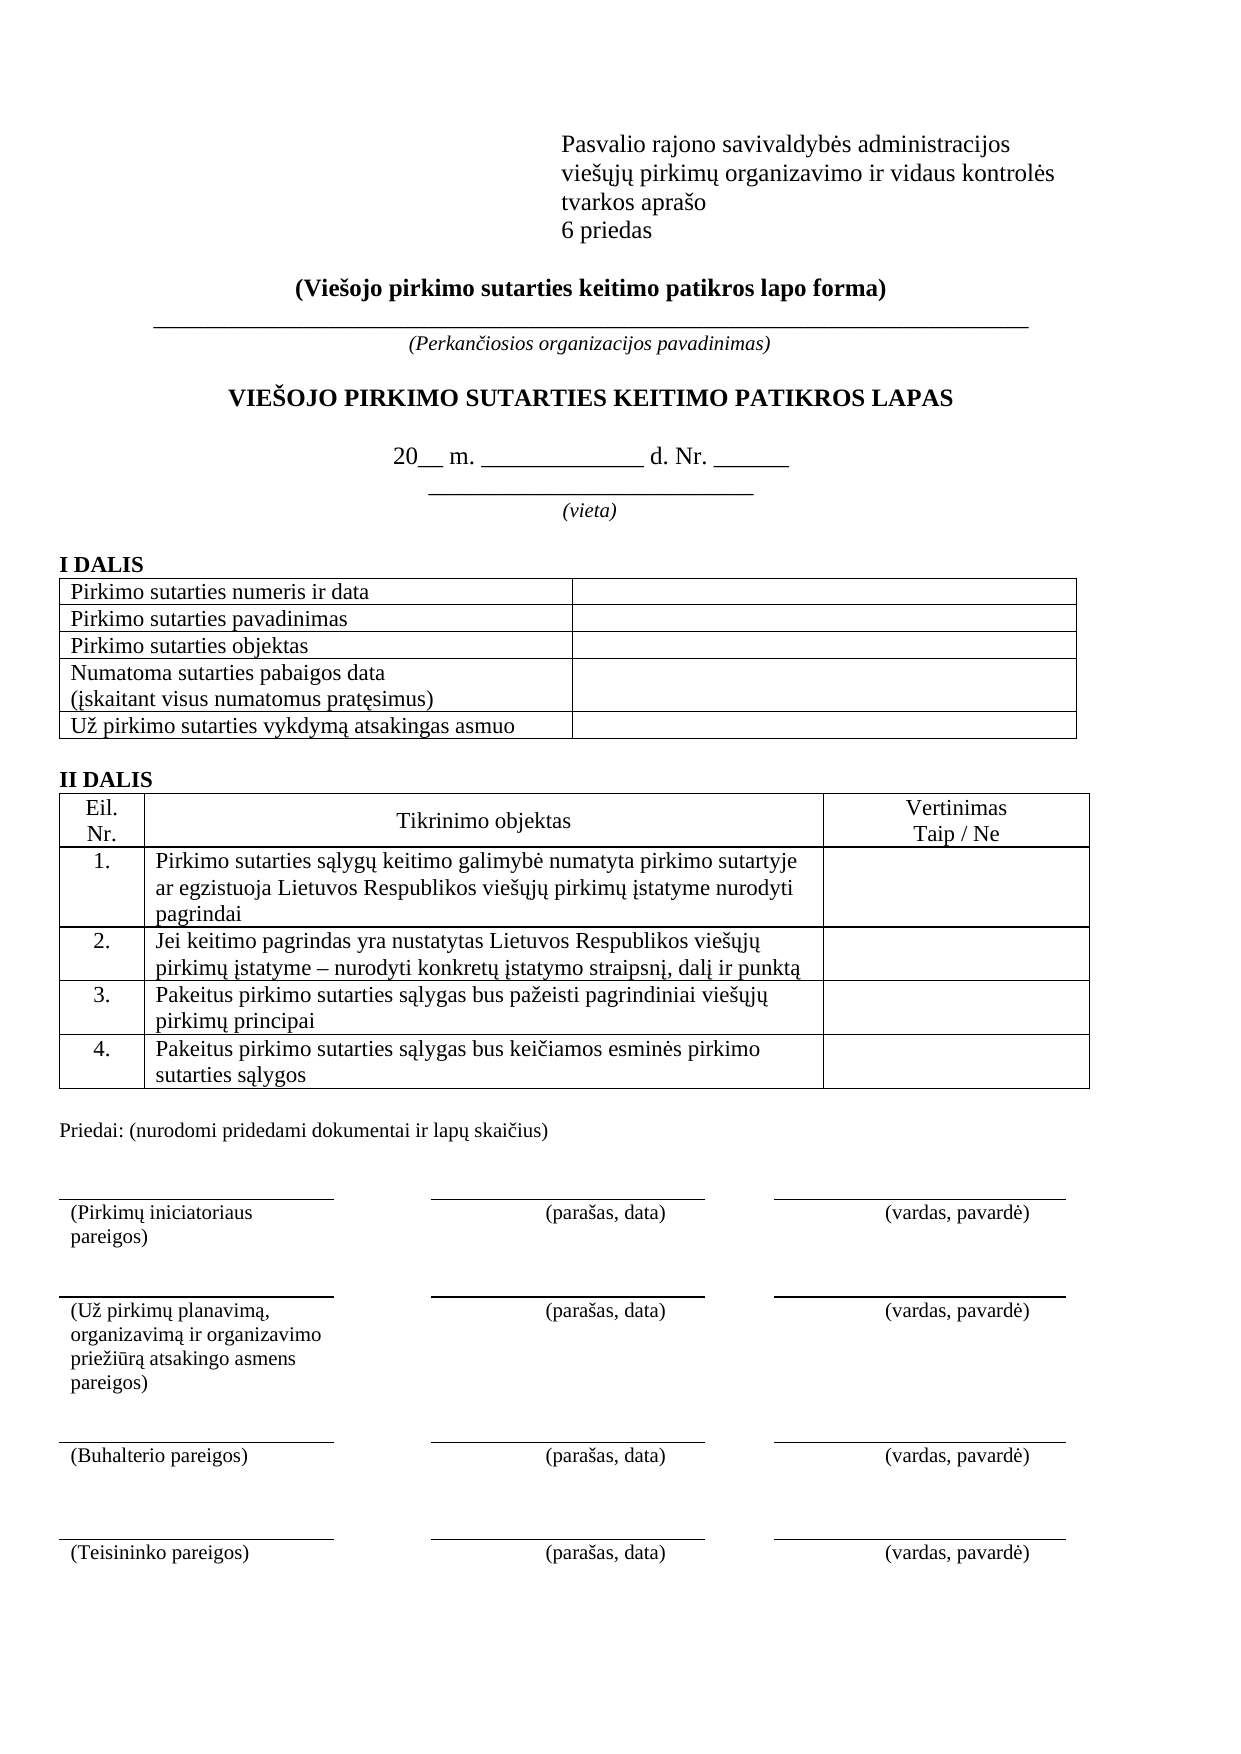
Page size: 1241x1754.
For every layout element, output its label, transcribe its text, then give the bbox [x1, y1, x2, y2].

table_cell [334, 1442, 431, 1539]
table_cell 3. [60, 981, 144, 1034]
table_cell (vardas, pavardė) [774, 1540, 1066, 1588]
text (Perkančiosios organizacijos pavadinimas) [59, 330, 1122, 354]
table_header Tikrinimo objektas [145, 794, 823, 846]
table_cell (vardas, pavardė) [774, 1443, 1066, 1539]
text viešųjų pirkimų organizavimo ir vidaus kontrolės [561, 158, 1122, 187]
table_cell Pirkimo sutarties pavadinimas [60, 605, 572, 631]
table_header (Pirkimų iniciatoriaus pareigos) [59, 1200, 334, 1296]
table_cell 4. [60, 1035, 144, 1088]
table_cell [573, 605, 1076, 631]
table_header [573, 579, 1076, 604]
table_cell [334, 1539, 431, 1588]
text II DALIS [59, 766, 1122, 793]
table_cell [705, 1539, 774, 1588]
table_header Pirkimo sutarties numeris ir data [60, 579, 572, 604]
text (vieta) [59, 498, 1122, 522]
table_cell [824, 981, 1089, 1034]
table_cell Pirkimo sutarties objektas [60, 632, 572, 658]
table_header [705, 1199, 774, 1296]
text Pasvalio rajono savivaldybės administracijos [561, 129, 1122, 158]
table_cell Pirkimo sutarties sąlygų keitimo galimybė numatyta pirkimo sutartyje ar egzistuoja Lietuvos Respublikos viešųjų pirkimų įstatyme nurodyti pagrindai [145, 848, 823, 926]
table_cell [824, 1035, 1089, 1088]
table_cell [824, 848, 1089, 926]
table_cell [705, 1296, 774, 1442]
text Priedai: (nurodomi pridedami dokumentai ir lapų skaičius) [59, 1117, 1122, 1142]
table_cell (vardas, pavardė) [774, 1298, 1066, 1442]
table_cell (Teisininko pareigos) [59, 1540, 334, 1588]
table_header (parašas, data) [431, 1200, 704, 1296]
table_cell [573, 712, 1076, 738]
table_header Eil. Nr. [60, 794, 144, 846]
table_cell Jei keitimo pagrindas yra nustatytas Lietuvos Respublikos viešųjų pirkimų įstatyme – nurodyti konkretų įstatymo straipsnį, dalį ir punktą [145, 928, 823, 980]
text 20__ m. _____________ d. Nr. ______ [59, 441, 1122, 469]
table_cell (Už pirkimų planavimą, organizavimą ir organizavimo priežiūrą atsakingo asmens pareigos) [59, 1298, 334, 1442]
table_cell Pakeitus pirkimo sutarties sąlygas bus keičiamos esminės pirkimo sutarties sąlygos [145, 1035, 823, 1088]
table_cell 2. [60, 928, 144, 980]
table_cell (Buhalterio pareigos) [59, 1443, 334, 1539]
text (Viešojo pirkimo sutarties keitimo patikros lapo forma) [59, 273, 1122, 302]
table_cell Už pirkimo sutarties vykdymą atsakingas asmuo [60, 712, 572, 738]
table_cell [573, 659, 1076, 711]
table_header Vertinimas Taip / Ne [824, 794, 1089, 846]
table_cell (parašas, data) [431, 1298, 704, 1442]
table_header (vardas, pavardė) [774, 1200, 1066, 1296]
table_cell (parašas, data) [431, 1443, 704, 1539]
text 6 priedas [561, 215, 1122, 244]
text ______________________________________________________________________ [59, 302, 1122, 330]
text __________________________ [59, 469, 1122, 498]
table_cell 1. [60, 848, 144, 926]
table_header [334, 1199, 431, 1296]
text Viešojo pirkimo SUTARTIES KEITIMO PATIKROS LAPAS [59, 383, 1122, 412]
text I DALIS [59, 551, 1122, 577]
table_cell (parašas, data) [431, 1540, 704, 1588]
table_cell [334, 1296, 431, 1442]
table_cell Numatoma sutarties pabaigos data (įskaitant visus numatomus pratęsimus) [60, 659, 572, 711]
table_cell [705, 1442, 774, 1539]
table_cell Pakeitus pirkimo sutarties sąlygas bus pažeisti pagrindiniai viešųjų pirkimų principai [145, 981, 823, 1034]
table_cell [573, 632, 1076, 658]
text tvarkos aprašo [561, 187, 1122, 215]
table_cell [824, 928, 1089, 980]
